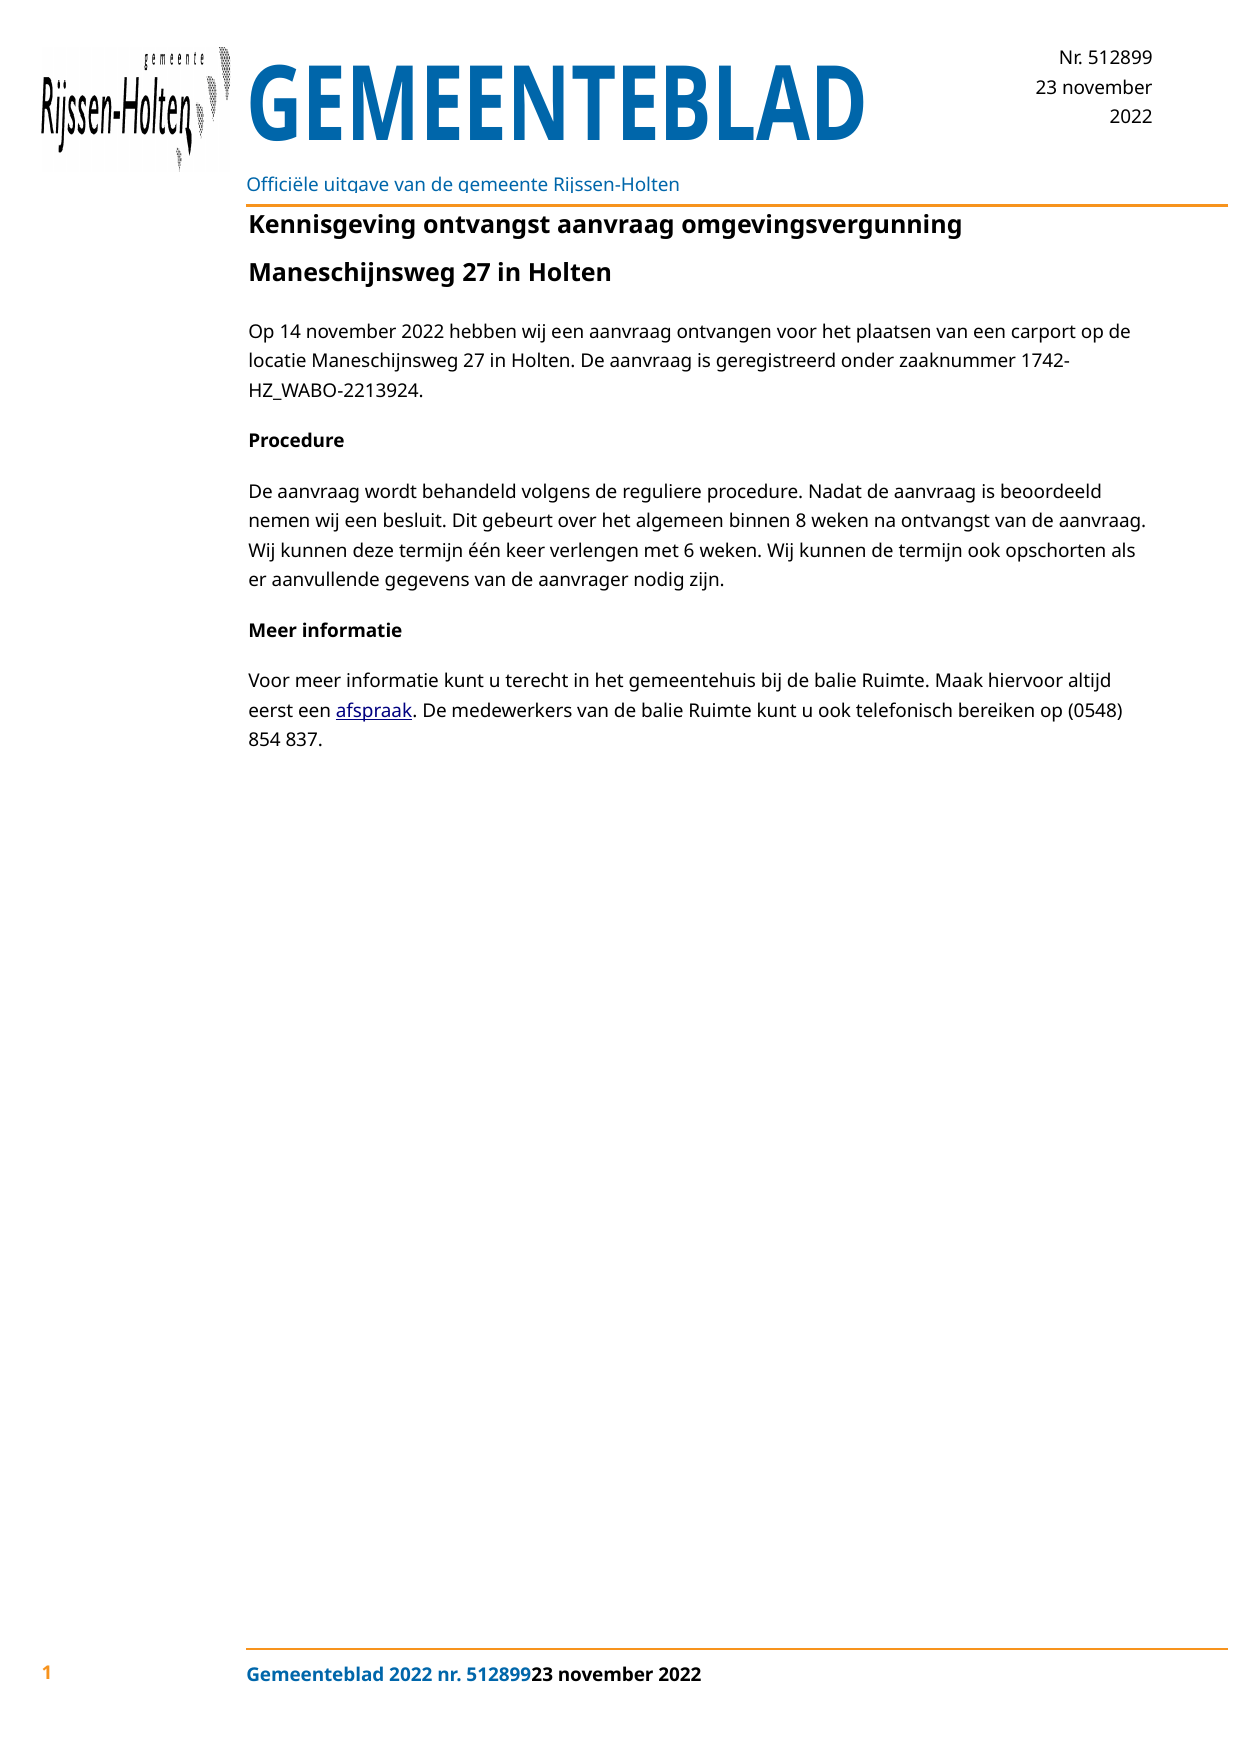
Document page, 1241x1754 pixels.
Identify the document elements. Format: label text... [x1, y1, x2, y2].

text Procedure [248, 427, 1152, 453]
text De aanvraag wordt behandeld volgens de reguliere procedure. Nadat de aanvraag is beoordeeld nemen wij een besluit. Dit gebeurt over het algemeen binnen 8 weken na ontvangst van de aanvraag. Wij kunnen deze termijn één keer verlengen met 6 weken. Wij kunnen de termijn ook opschorten als er aanvullende gegevens van de aanvrager nodig zijn. [248, 478, 1152, 592]
text Meer informatie [248, 617, 1152, 643]
text Kennisgeving ontvangst aanvraag omgevingsvergunning Maneschijnsweg 27 in Holten [248, 207, 1152, 288]
picture [41, 47, 231, 172]
text Voor meer informatie kunt u terecht in het gemeentehuis bij de balie Ruimte. Maak hiervoor altijd eerst een afspraak. De medewerkers van de balie Ruimte kunt u ook telefonisch bereiken op (0548) 854 837. [248, 667, 1152, 752]
text Op 14 november 2022 hebben wij een aanvraag ontvangen voor het plaatsen van een carport op de locatie Maneschijnsweg 27 in Holten. De aanvraag is geregistreerd onder zaaknummer 1742-HZ_WABO-2213924. [248, 318, 1152, 403]
